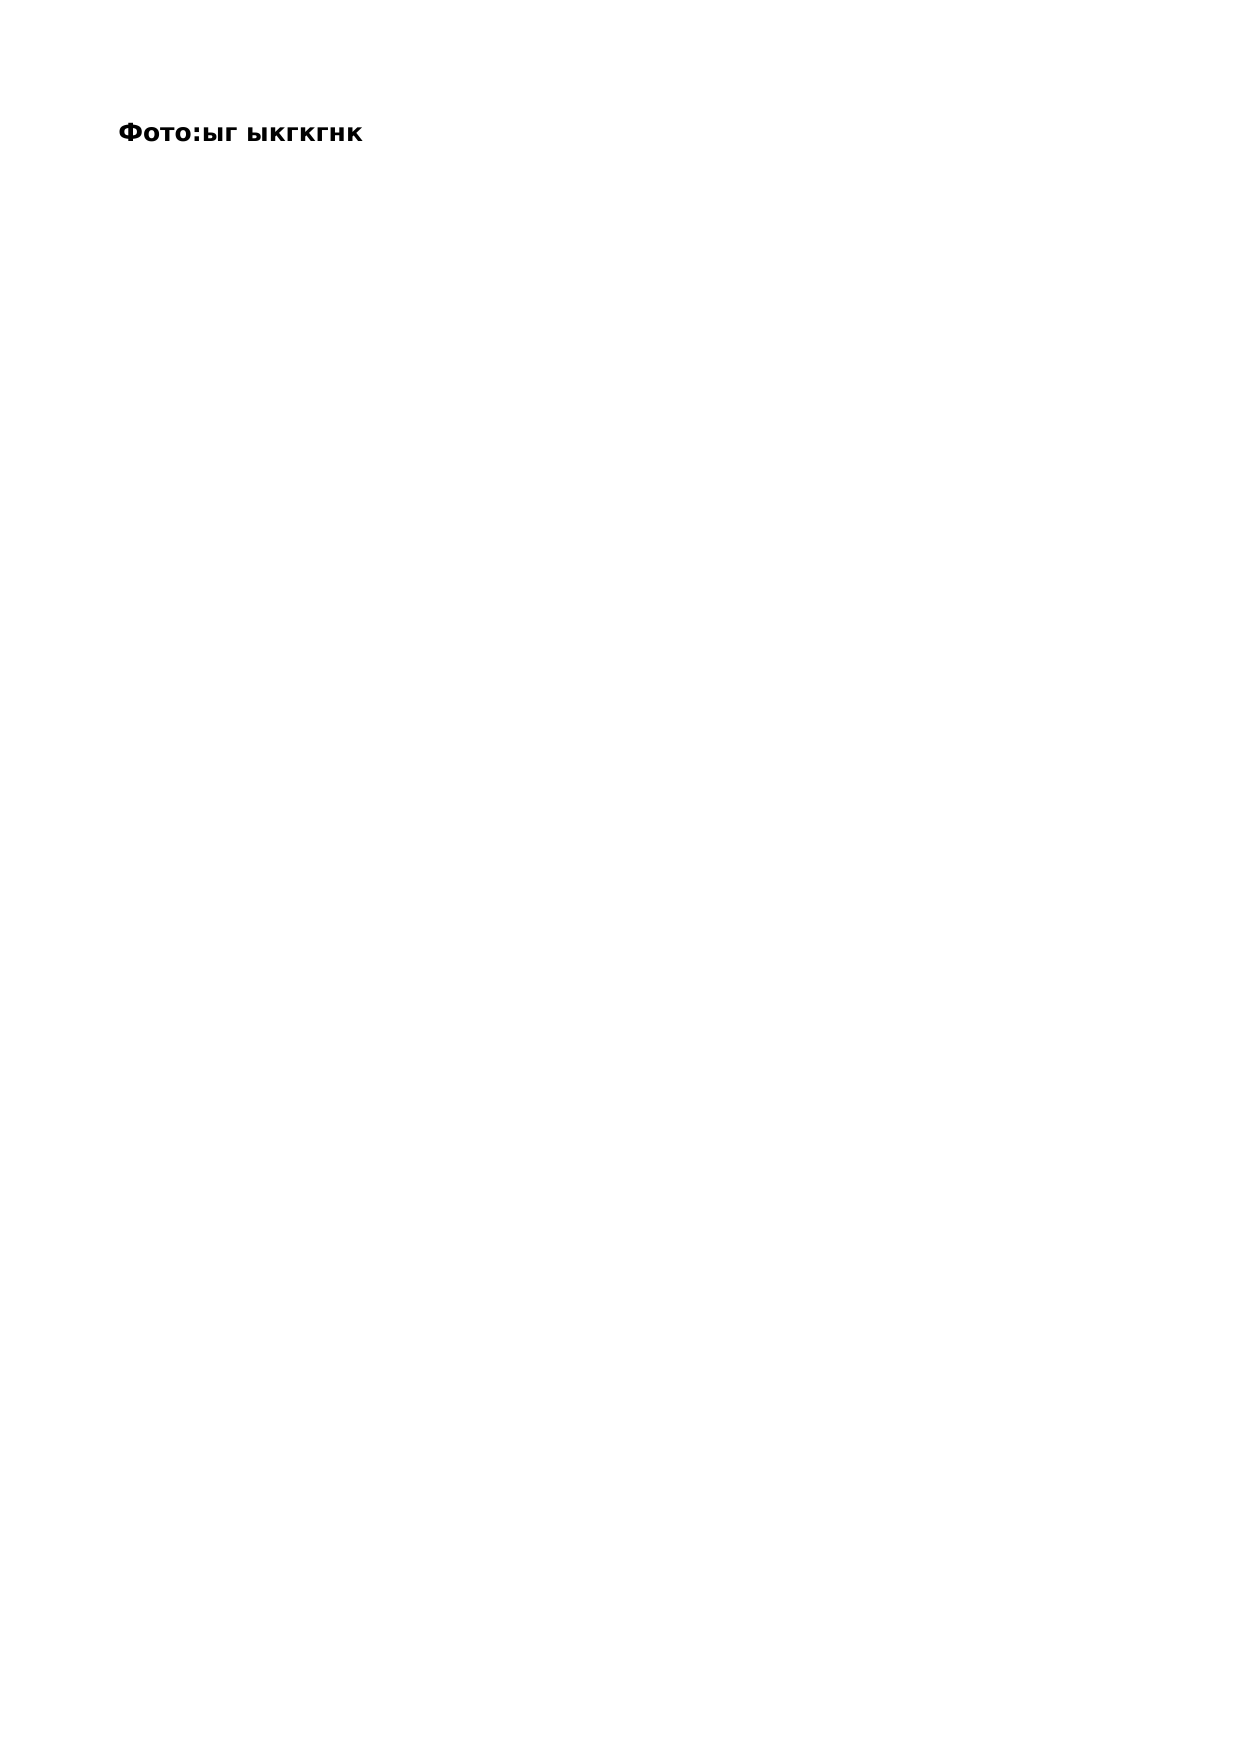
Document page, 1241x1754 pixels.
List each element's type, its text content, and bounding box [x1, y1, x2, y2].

subtitle Фото:ыг ыкгкгнк [118, 118, 1122, 147]
